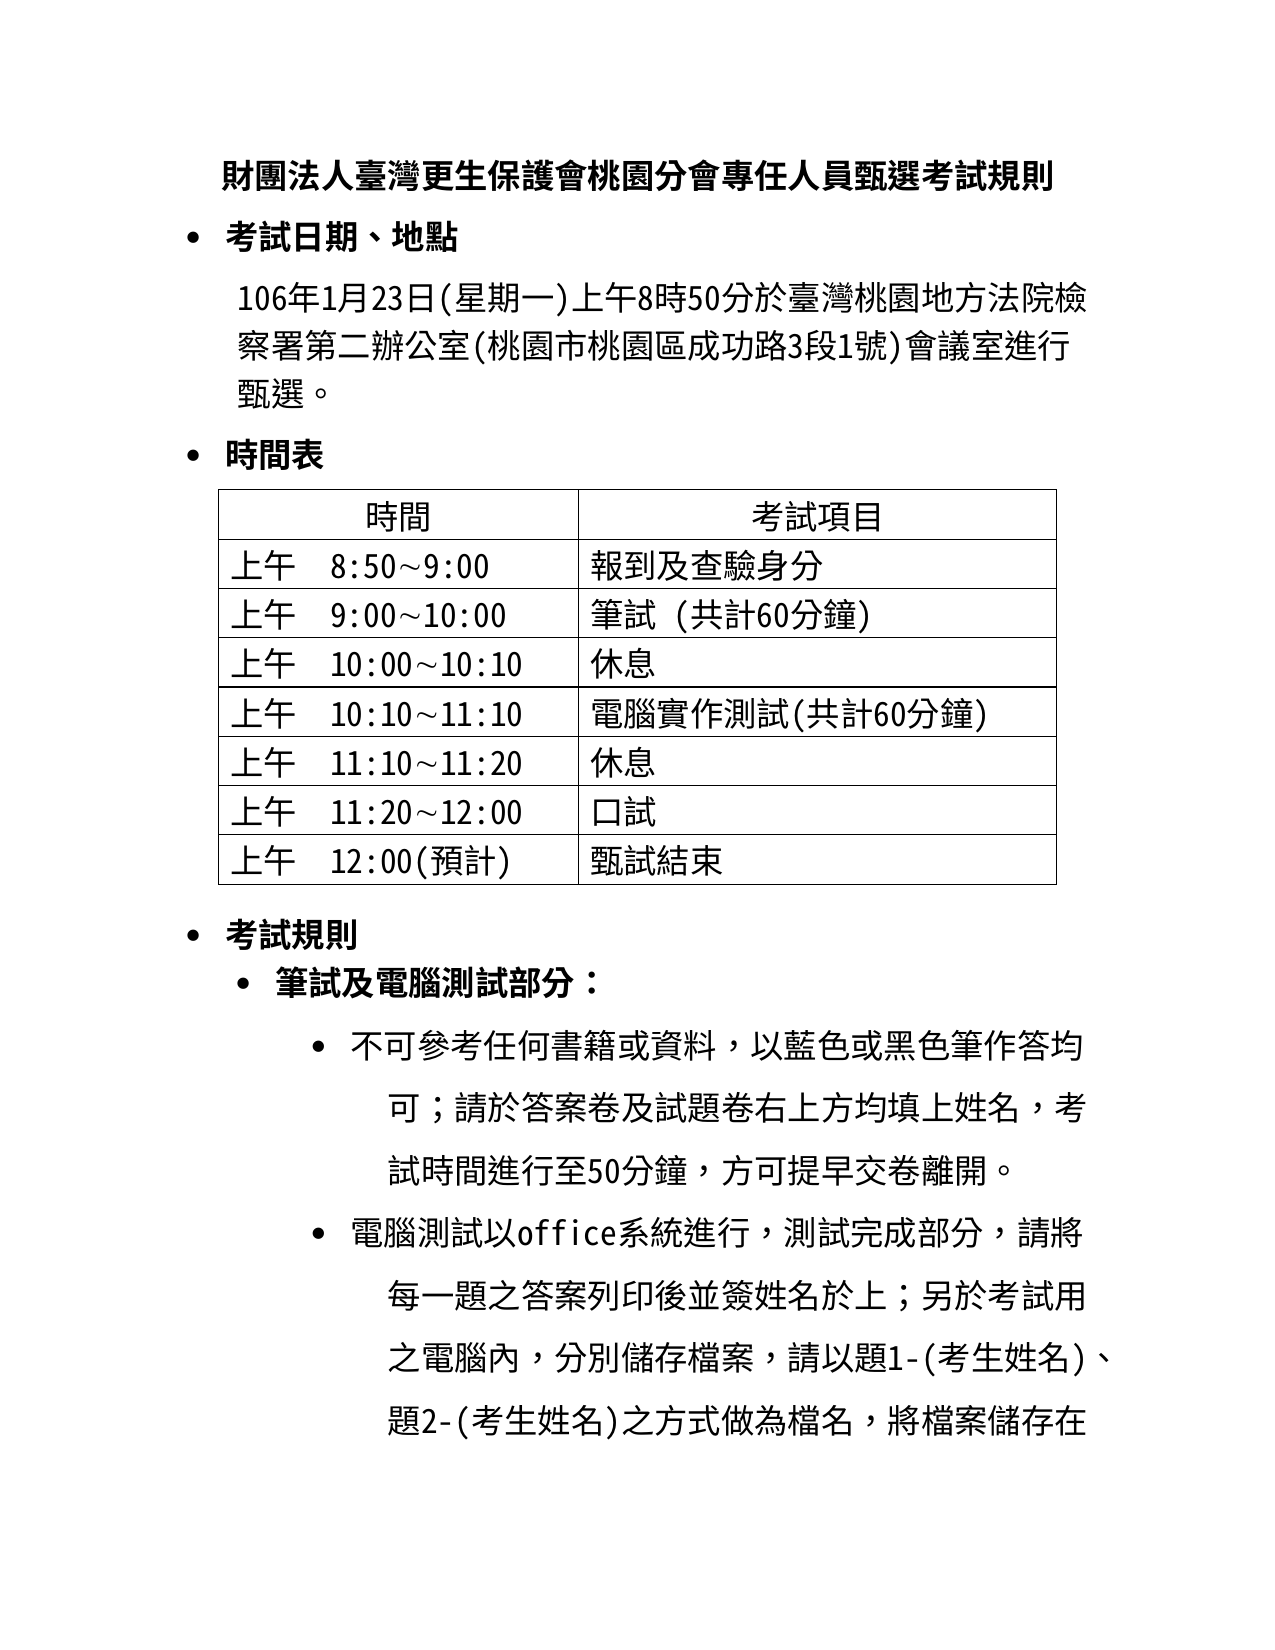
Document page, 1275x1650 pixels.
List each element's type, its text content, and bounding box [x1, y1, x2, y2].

table_cell 上午 10:0010:10 [219, 638, 578, 686]
table_cell 上午 11:2012:00 [219, 786, 578, 834]
table_cell 口試 [579, 786, 1056, 834]
table_header 時間 [219, 490, 578, 539]
table_header 考試項目 [579, 490, 1056, 539]
text 財團法人臺灣更生保護會桃園分會專任人員甄選考試規則 [187, 150, 1087, 198]
table_cell 電腦實作測試(共計60分鐘) [579, 688, 1056, 736]
table_cell 上午 10:1011:10 [219, 688, 578, 736]
list 筆試及電腦測試部分： [237, 957, 1087, 1005]
table_cell 上午 11:1011:20 [219, 737, 578, 785]
table_cell 報到及查驗身分 [579, 540, 1056, 588]
table_cell 休息 [579, 737, 1056, 785]
table_cell 筆試 (共計60分鐘) [579, 589, 1056, 637]
table_cell 上午 8:509:00 [219, 540, 578, 588]
list 時間表 [187, 429, 1087, 477]
list 不可參考任何書籍或資料，以藍色或黑色筆作答均可；請於答案卷及試題卷右上方均填上姓名，考試時間進行至50分鐘，方可提早交卷離開。 [313, 1005, 1087, 1193]
table_cell 休息 [579, 638, 1056, 686]
list 考試規則 [187, 909, 1087, 957]
text 106年1月23日(星期一)上午8時50分於臺灣桃園地方法院檢察署第二辦公室(桃園市桃園區成功路3段1號)會議室進行甄選。 [237, 271, 1087, 416]
list 電腦測試以office系統進行，測試完成部分，請將每一題之答案列印後並簽姓名於上；另於考試用之電腦內，分別儲存檔案，請以題1-(考生姓名)、題2-(考生姓名)之方式做為檔名，將檔案儲存在電腦桌面上。 [313, 1193, 1087, 1443]
table_cell 甄試結束 [579, 835, 1056, 883]
list 考試日期、地點 [187, 211, 1087, 259]
table_cell 上午 12:00(預計) [219, 835, 578, 883]
table_cell 上午 9:0010:00 [219, 589, 578, 637]
